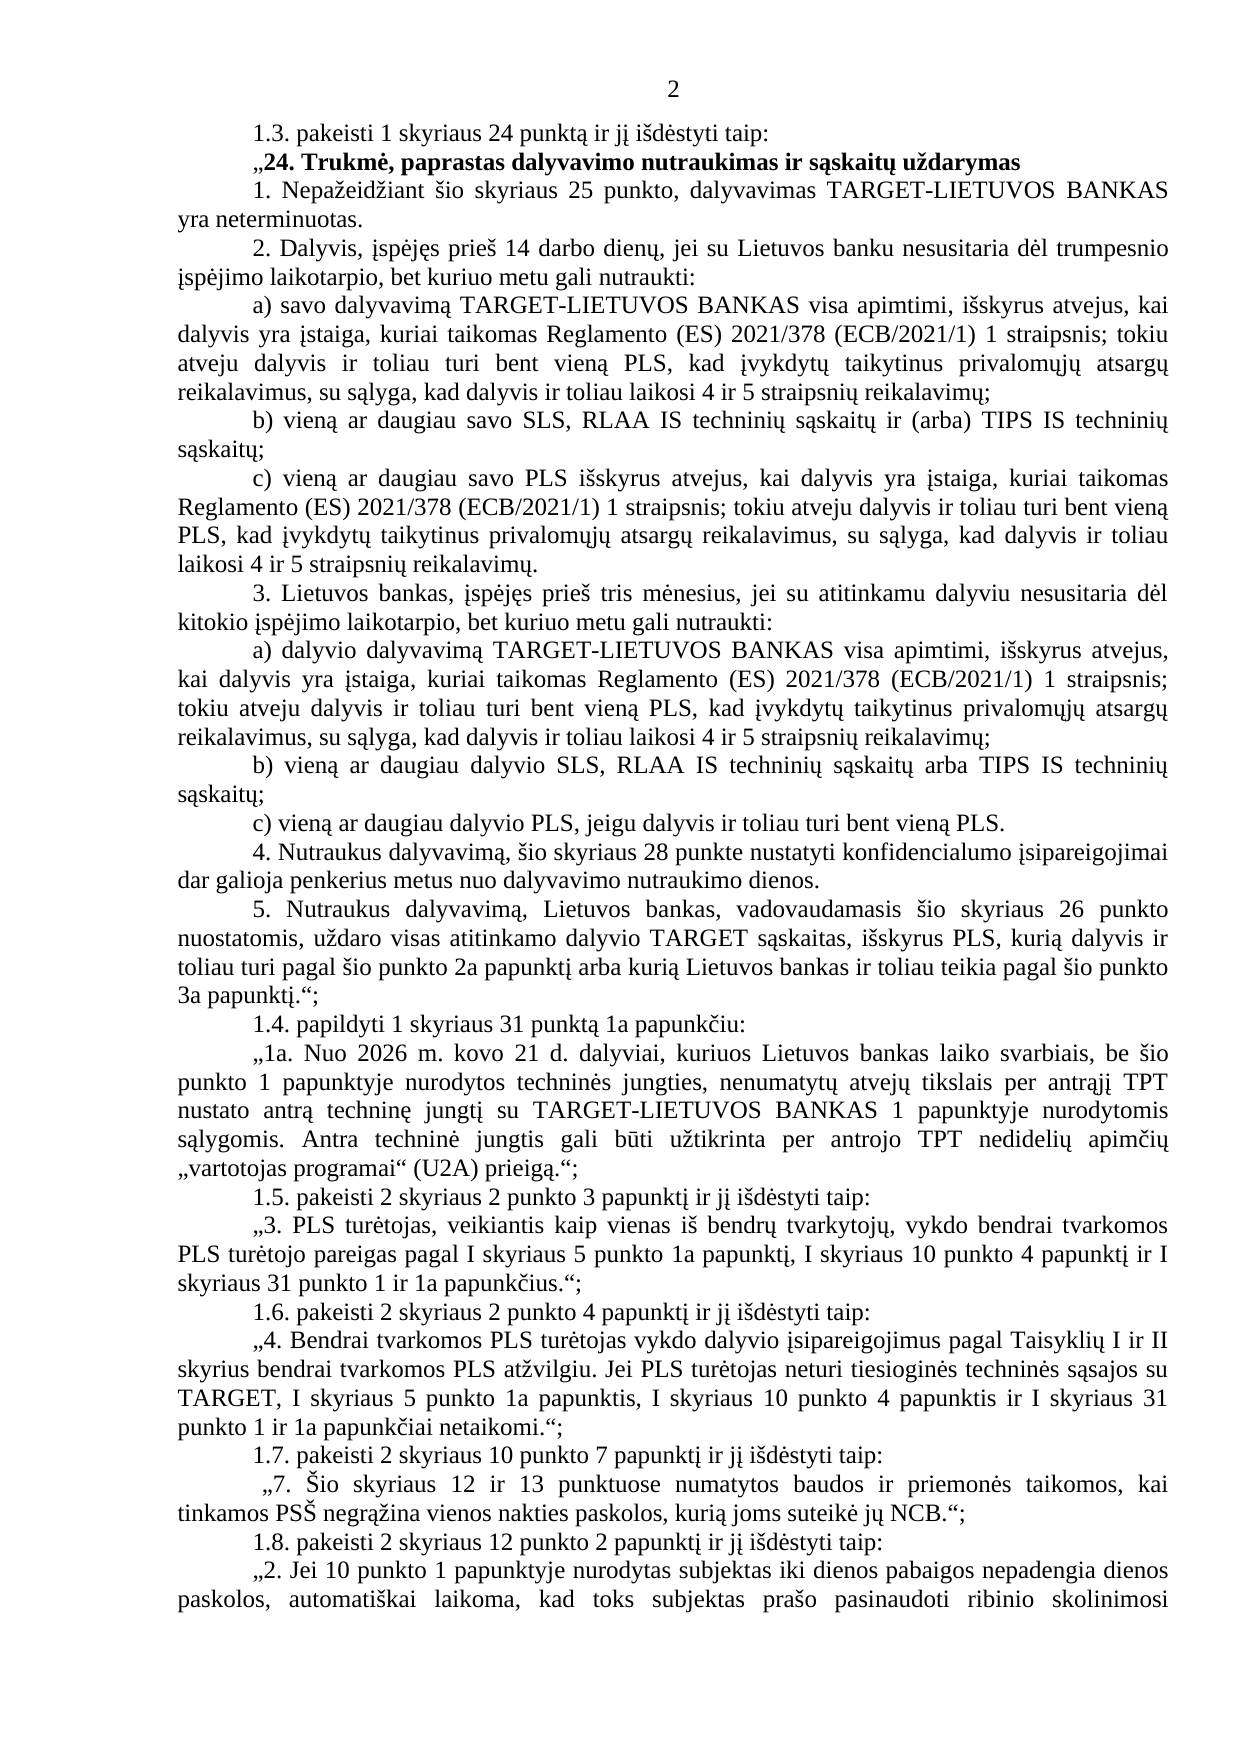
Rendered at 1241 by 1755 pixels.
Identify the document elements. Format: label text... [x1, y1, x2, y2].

text 1.5. pakeisti 2 skyriaus 2 punkto 3 papunktį ir jį išdėstyti taip: [177, 1182, 1169, 1211]
text 1.8. pakeisti 2 skyriaus 12 punkto 2 papunktį ir jį išdėstyti taip: [177, 1527, 1169, 1556]
text 1.4. papildyti 1 skyriaus 31 punktą 1a papunkčiu: [177, 1009, 1169, 1038]
text b) vieną ar daugiau dalyvio SLS, RLAA IS techninių sąskaitų arba TIPS IS techninių sąskaitų; [177, 751, 1169, 808]
text „2. Jei 10 punkto 1 papunktyje nurodytas subjektas iki dienos pabaigos nepadengia dienos paskolos, automatiškai laikoma, kad toks subjektas prašo pasinaudoti ribinio skolinimosi [177, 1556, 1169, 1613]
text b) vieną ar daugiau savo SLS, RLAA IS techninių sąskaitų ir (arba) TIPS IS techninių sąskaitų; [177, 406, 1169, 463]
text 3. Lietuvos bankas, įspėjęs prieš tris mėnesius, jei su atitinkamu dalyviu nesusitaria dėl kitokio įspėjimo laikotarpio, bet kuriuo metu gali nutraukti: [177, 578, 1169, 636]
text a) savo dalyvavimą TARGET-LIETUVOS BANKAS visa apimtimi, išskyrus atvejus, kai dalyvis yra įstaiga, kuriai taikomas Reglamento (ES) 2021/378 (ECB/2021/1) 1 straipsnis; tokiu atveju dalyvis ir toliau turi bent vieną PLS, kad įvykdytų taikytinus privalomųjų atsargų reikalavimus, su sąlyga, kad dalyvis ir toliau laikosi 4 ir 5 straipsnių reikalavimų; [177, 291, 1169, 406]
text 4. Nutraukus dalyvavimą, šio skyriaus 28 punkte nustatyti konfidencialumo įsipareigojimai dar galioja penkerius metus nuo dalyvavimo nutraukimo dienos. [177, 837, 1169, 894]
text „1a. Nuo 2026 m. kovo 21 d. dalyviai, kuriuos Lietuvos bankas laiko svarbiais, be šio punkto 1 papunktyje nurodytos techninės jungties, nenumatytų atvejų tikslais per antrąjį TPT nustato antrą techninę jungtį su TARGET-LIETUVOS BANKAS 1 papunktyje nurodytomis sąlygomis. Antra techninė jungtis gali būti užtikrinta per antrojo TPT nedidelių apimčių „vartotojas programai“ (U2A) prieigą.“; [177, 1038, 1169, 1182]
text 1.3. pakeisti 1 skyriaus 24 punktą ir jį išdėstyti taip: [177, 118, 1169, 147]
text „24. Trukmė, paprastas dalyvavimo nutraukimas ir sąskaitų uždarymas [177, 147, 1169, 176]
text „7. Šio skyriaus 12 ir 13 punktuose numatytos baudos ir priemonės taikomos, kai tinkamos PSŠ negrąžina vienos nakties paskolos, kurią joms suteikė jų NCB.“; [177, 1469, 1169, 1527]
text a) dalyvio dalyvavimą TARGET-LIETUVOS BANKAS visa apimtimi, išskyrus atvejus, kai dalyvis yra įstaiga, kuriai taikomas Reglamento (ES) 2021/378 (ECB/2021/1) 1 straipsnis; tokiu atveju dalyvis ir toliau turi bent vieną PLS, kad įvykdytų taikytinus privalomųjų atsargų reikalavimus, su sąlyga, kad dalyvis ir toliau laikosi 4 ir 5 straipsnių reikalavimų; [177, 636, 1169, 751]
text 2. Dalyvis, įspėjęs prieš 14 darbo dienų, jei su Lietuvos banku nesusitaria dėl trumpesnio įspėjimo laikotarpio, bet kuriuo metu gali nutraukti: [177, 233, 1169, 291]
text 1.7. pakeisti 2 skyriaus 10 punkto 7 papunktį ir jį išdėstyti taip: [177, 1441, 1169, 1469]
text 1. Nepažeidžiant šio skyriaus 25 punkto, dalyvavimas TARGET-LIETUVOS BANKAS yra neterminuotas. [177, 176, 1169, 233]
text c) vieną ar daugiau dalyvio PLS, jeigu dalyvis ir toliau turi bent vieną PLS. [177, 808, 1169, 837]
text „4. Bendrai tvarkomos PLS turėtojas vykdo dalyvio įsipareigojimus pagal Taisyklių I ir II skyrius bendrai tvarkomos PLS atžvilgiu. Jei PLS turėtojas neturi tiesioginės techninės sąsajos su TARGET, I skyriaus 5 punkto 1a papunktis, I skyriaus 10 punkto 4 papunktis ir I skyriaus 31 punkto 1 ir 1a papunkčiai netaikomi.“; [177, 1326, 1169, 1441]
text 1.6. pakeisti 2 skyriaus 2 punkto 4 papunktį ir jį išdėstyti taip: [177, 1297, 1169, 1326]
text „3. PLS turėtojas, veikiantis kaip vienas iš bendrų tvarkytojų, vykdo bendrai tvarkomos PLS turėtojo pareigas pagal I skyriaus 5 punkto 1a papunktį, I skyriaus 10 punkto 4 papunktį ir I skyriaus 31 punkto 1 ir 1a papunkčius.“; [177, 1211, 1169, 1297]
text c) vieną ar daugiau savo PLS išskyrus atvejus, kai dalyvis yra įstaiga, kuriai taikomas Reglamento (ES) 2021/378 (ECB/2021/1) 1 straipsnis; tokiu atveju dalyvis ir toliau turi bent vieną PLS, kad įvykdytų taikytinus privalomųjų atsargų reikalavimus, su sąlyga, kad dalyvis ir toliau laikosi 4 ir 5 straipsnių reikalavimų. [177, 463, 1169, 578]
text 5. Nutraukus dalyvavimą, Lietuvos bankas, vadovaudamasis šio skyriaus 26 punkto nuostatomis, uždaro visas atitinkamo dalyvio TARGET sąskaitas, išskyrus PLS, kurią dalyvis ir toliau turi pagal šio punkto 2a papunktį arba kurią Lietuvos bankas ir toliau teikia pagal šio punkto 3a papunktį.“; [177, 894, 1169, 1009]
